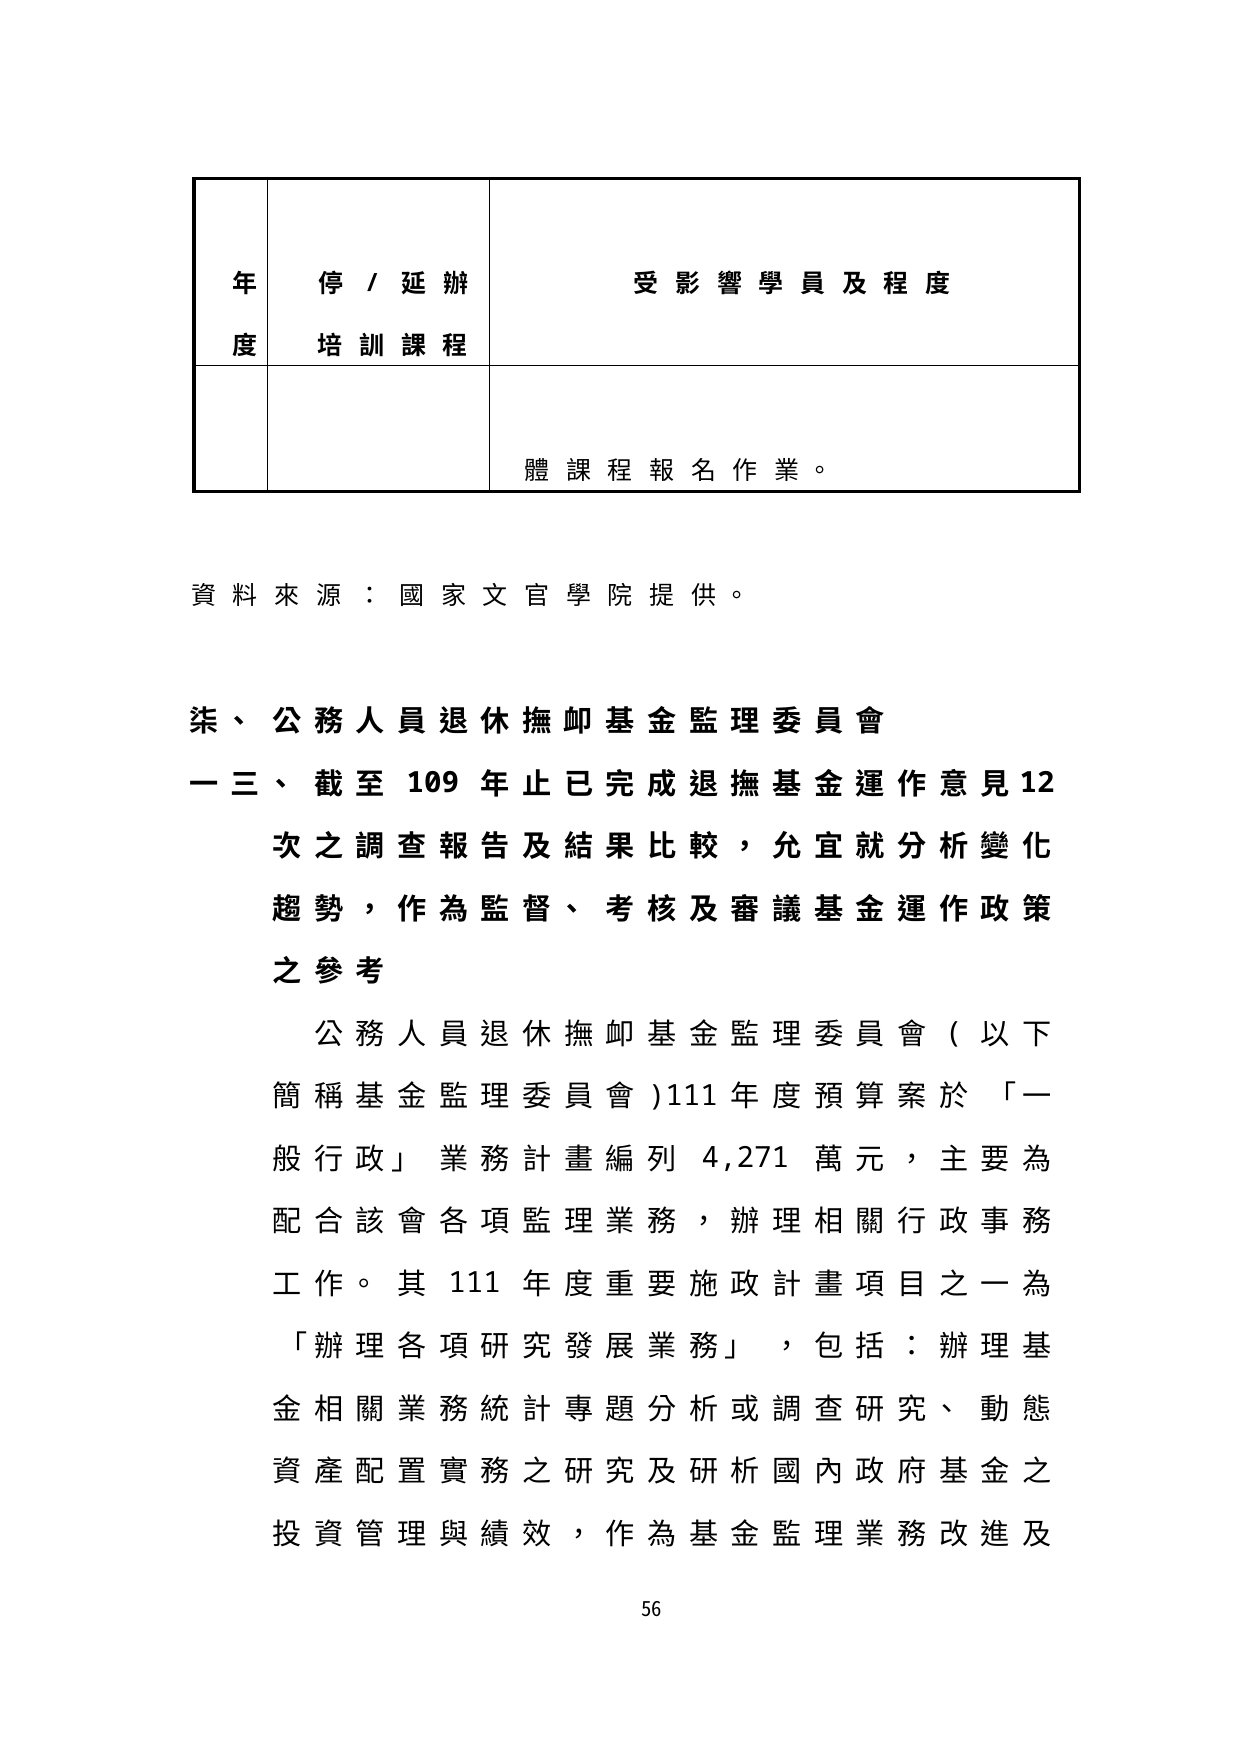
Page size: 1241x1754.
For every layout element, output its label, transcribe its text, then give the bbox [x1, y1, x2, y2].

table_cell [268, 366, 489, 490]
table_header 受影響學員及程度 [490, 180, 1078, 365]
text 資料來源：國家文官學院提供。 [183, 552, 1058, 615]
text 一三、截至109年止已完成退撫基金運作意見12次之調查報告及結果比較，允宜就分析變化趨勢，作為監督、考核及審議基金運作政策之參考 [183, 740, 1058, 990]
table_header 年度 [196, 180, 267, 365]
text 柒、公務人員退休撫卹基金監理委員會 [183, 677, 1058, 740]
text 公務人員退休撫卹基金監理委員會(以下簡稱基金監理委員會)111年度預算案於「一般行政」業務計畫編列4,271萬元，主要為配合該會各項監理業務，辦理相關行政事務工作。其111年度重要施政計畫項目之一為「辦理各項研究發展業務」，包括：辦理基金相關業務統計專題分析或調查研究、動態資產配置實務之研究及研析國內政府基金之投資管理與績效，作為基金監理業務改進及 [242, 990, 1058, 1552]
table_header 停/延辦培訓課程 [268, 180, 489, 365]
table_cell [196, 366, 267, 490]
table_cell 體課程報名作業。 [490, 366, 1078, 490]
